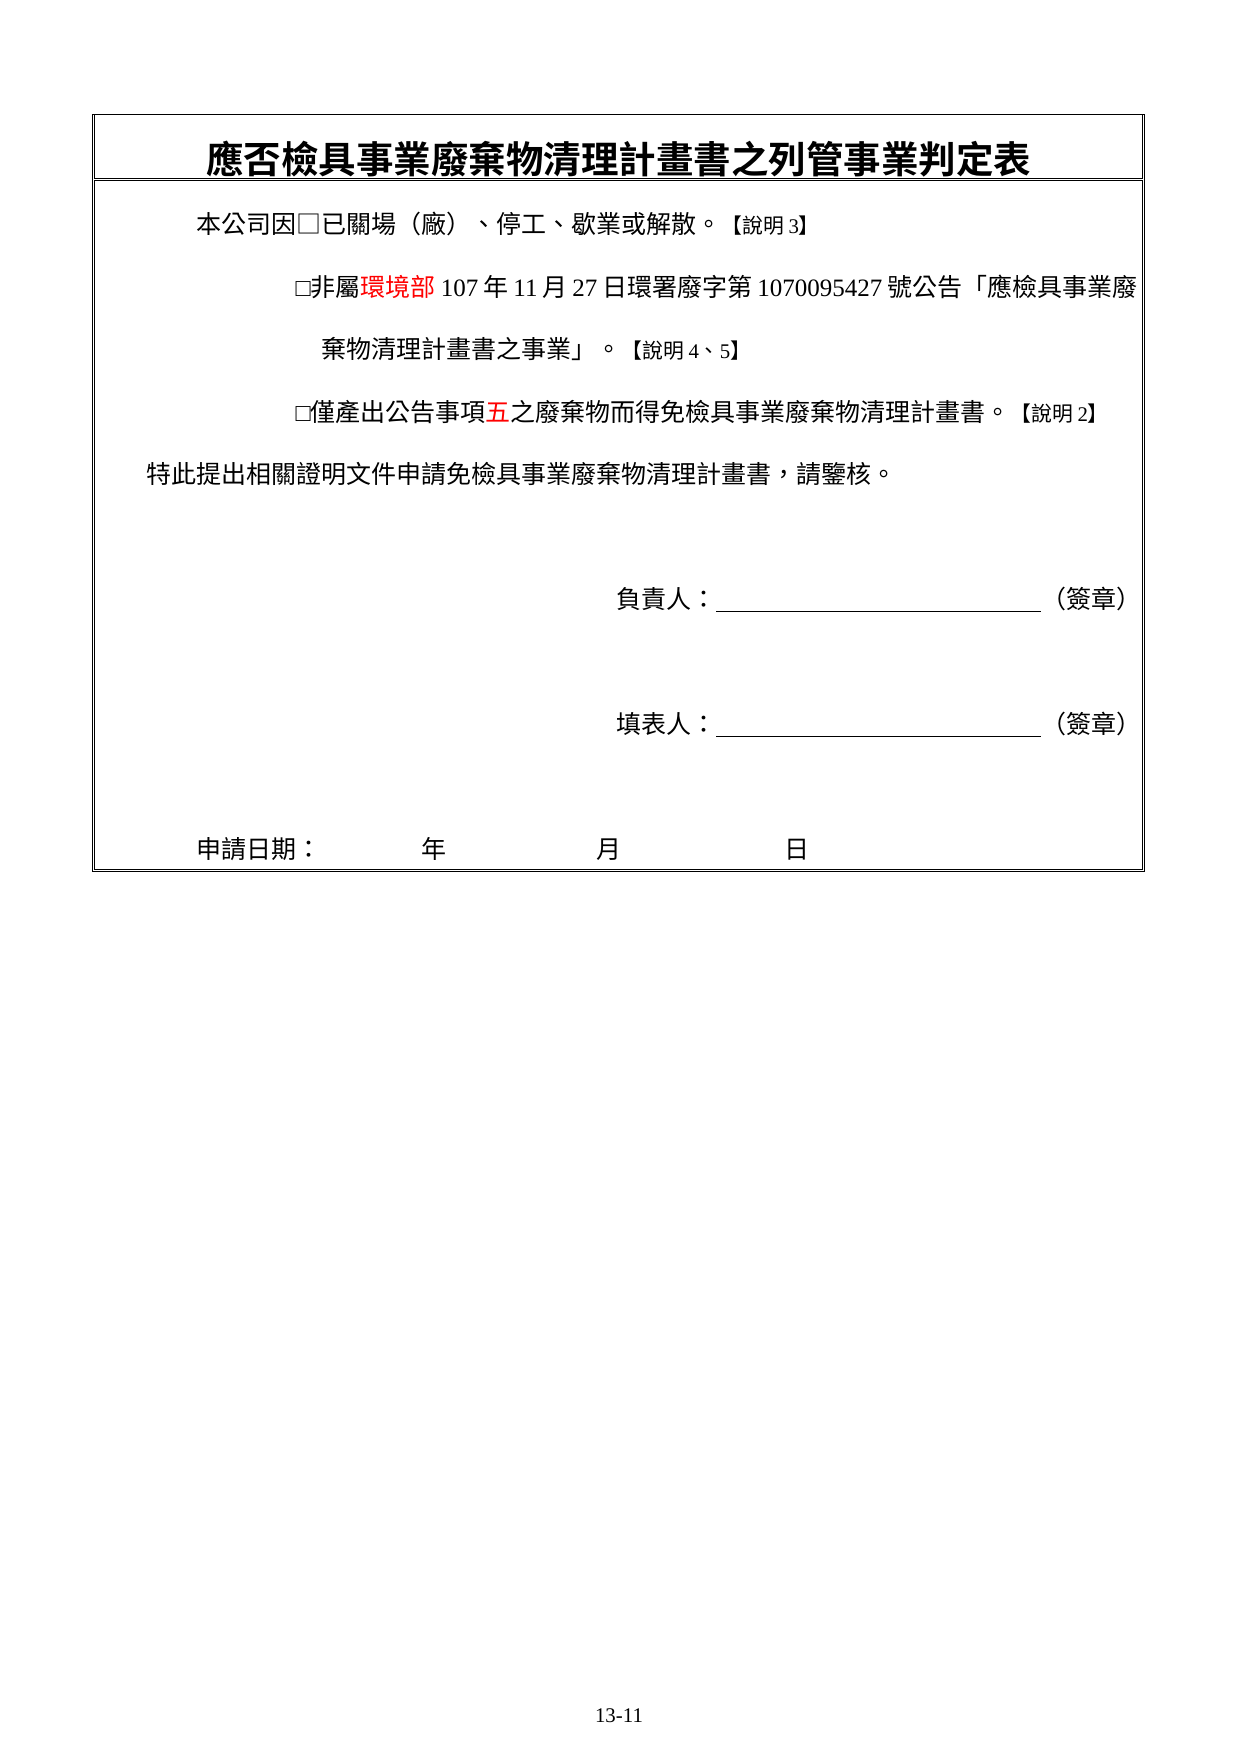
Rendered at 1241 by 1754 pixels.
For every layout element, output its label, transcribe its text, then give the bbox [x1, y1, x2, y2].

table_header 應否檢具事業廢棄物清理計畫書之列管事業判定表 [95, 115, 1142, 178]
table_cell 本公司因□已關場（廠）、停工、歇業或解散。【說明3】 □非屬環境部107年11月27日環署廢字第1070095427號公告「應檢具事業廢棄物清理計畫書之事業」。【說明4、5】 □僅產出公告事項五之廢棄物而得免檢具事業廢棄物清理計畫書。【說明2】 特此提出相關證明文件申請免檢具事業廢棄物清理計畫書，請鑒核。 負責人： （簽章） 填表人： （簽章） 申請日期： 年 月 日 [95, 181, 1142, 868]
